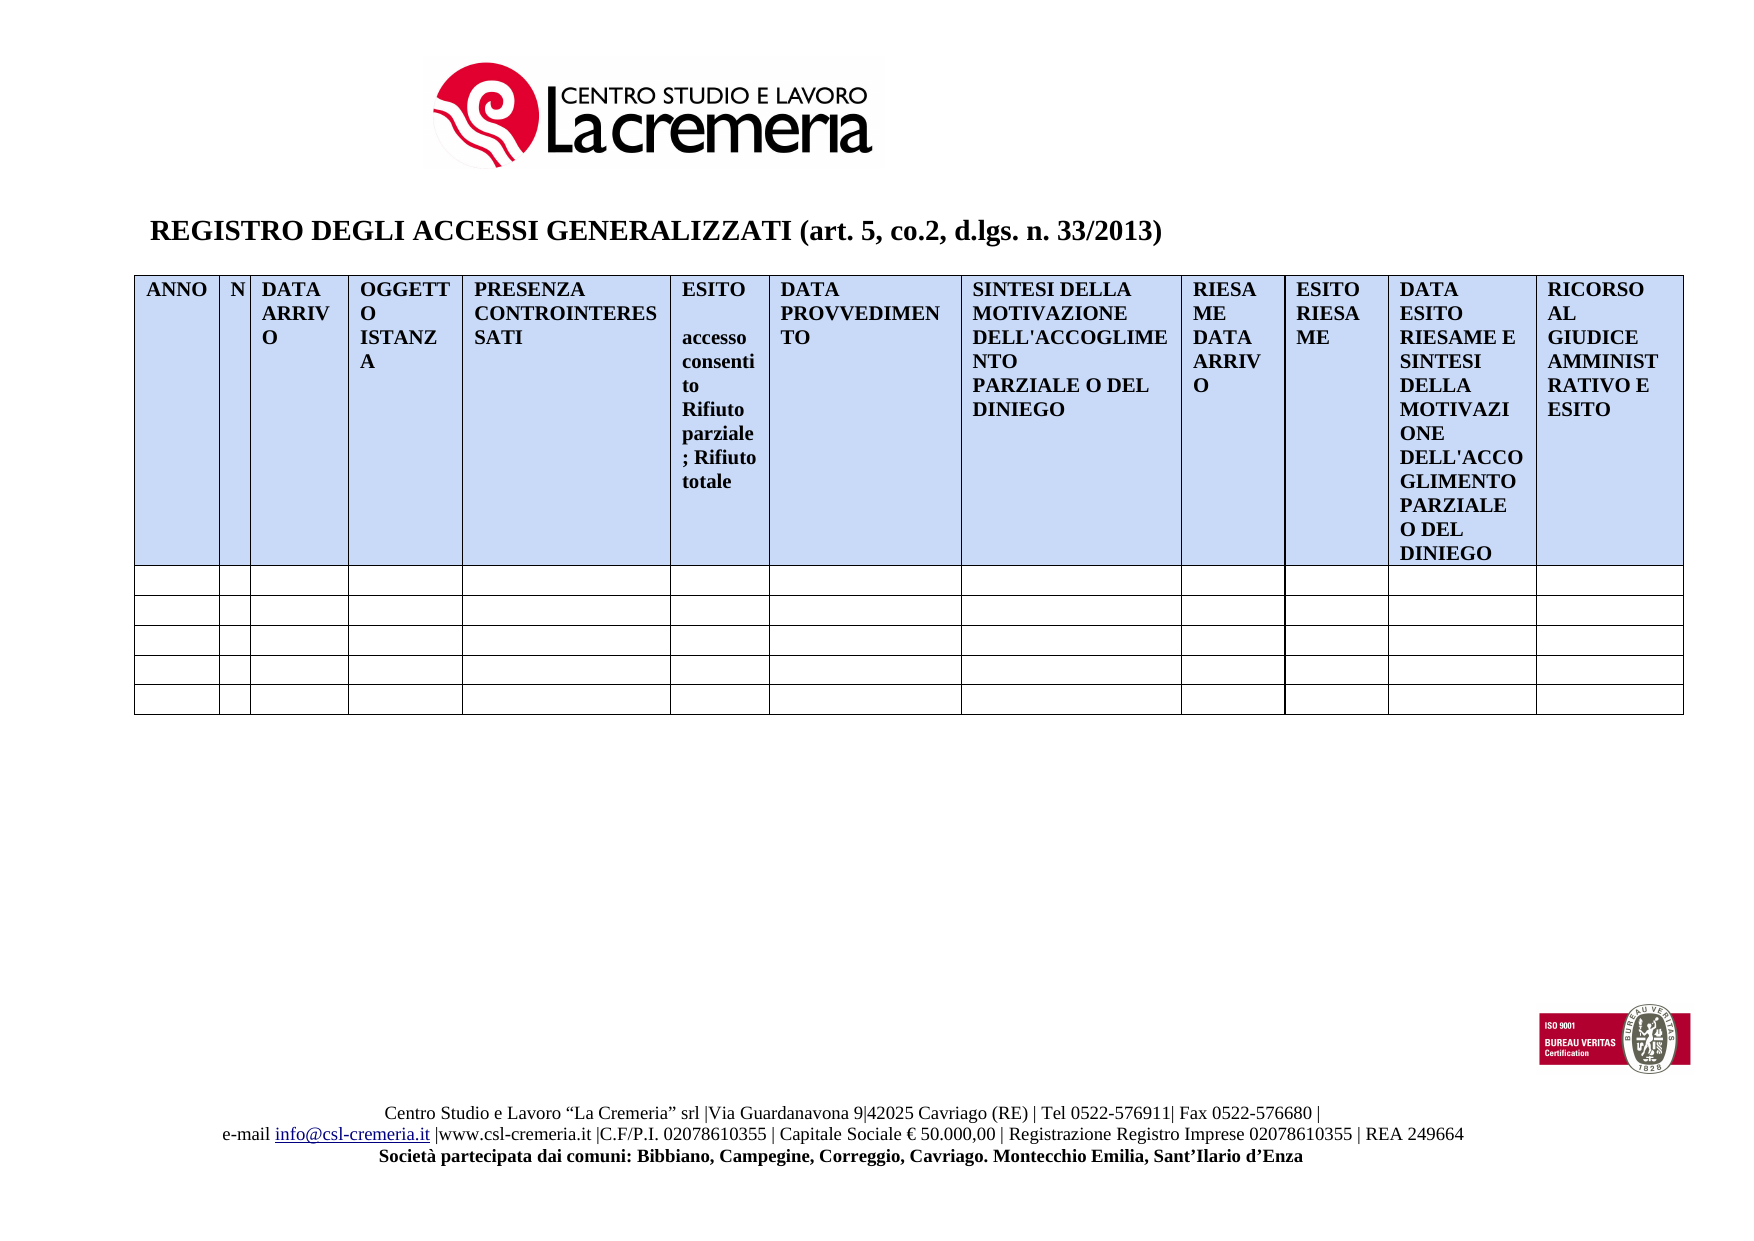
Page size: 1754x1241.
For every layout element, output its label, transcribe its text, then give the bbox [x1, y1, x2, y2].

table_cell [770, 566, 961, 595]
table_cell [1537, 685, 1683, 714]
table_cell [135, 596, 219, 625]
table_header DATA ESITO RIESAME E SINTESI DELLA MOTIVAZIONE DELL'ACCOGLIMENTO PARZIALE O DEL DINIEGO [1389, 276, 1536, 565]
table_header OGGETTO ISTANZA [349, 276, 462, 565]
table_cell [1286, 685, 1388, 714]
table_cell [349, 596, 462, 625]
table_cell [135, 656, 219, 684]
table_cell [220, 656, 250, 684]
table_cell [251, 656, 348, 684]
table_cell [671, 626, 769, 654]
table_cell [1389, 596, 1536, 625]
table_header RIESAME DATA ARRIVO [1182, 276, 1284, 565]
table_cell [463, 596, 670, 625]
table_cell [251, 626, 348, 654]
table_cell [1182, 685, 1284, 714]
table_cell [1389, 685, 1536, 714]
table_cell [1286, 656, 1388, 684]
table_cell [770, 656, 961, 684]
table_cell [349, 656, 462, 684]
table_cell [1389, 566, 1536, 595]
table_cell [1389, 626, 1536, 654]
table_header SINTESI DELLA MOTIVAZIONE DELL'ACCOGLIMENTO PARZIALE O DEL DINIEGO [962, 276, 1181, 565]
table_cell [220, 596, 250, 625]
table_cell [251, 596, 348, 625]
table_cell [220, 685, 250, 714]
table_header ANNO [135, 276, 219, 565]
table_cell [1537, 626, 1683, 654]
table_cell [1286, 626, 1388, 654]
table_cell [962, 596, 1181, 625]
table_header RICORSO AL GIUDICE AMMINISTRATIVO E ESITO [1537, 276, 1683, 565]
table_cell [1182, 656, 1284, 684]
table_cell [962, 626, 1181, 654]
table_cell [251, 566, 348, 595]
table_cell [463, 566, 670, 595]
table_cell [135, 566, 219, 595]
table_header ESITO accesso consentito Rifiuto parziale; Rifiuto totale [671, 276, 769, 565]
table_header PRESENZA CONTROINTERESSATI [463, 276, 670, 565]
table_cell [1182, 566, 1284, 595]
table_cell [1182, 596, 1284, 625]
table_cell [671, 566, 769, 595]
table_cell [220, 566, 250, 595]
table_cell [962, 685, 1181, 714]
table_cell [1389, 656, 1536, 684]
table_header N [220, 276, 250, 565]
table_cell [1286, 596, 1388, 625]
table_cell [463, 685, 670, 714]
table_header DATA ARRIVO [251, 276, 348, 565]
table_cell [671, 596, 769, 625]
table_header ESITO RIESAME [1286, 276, 1388, 565]
table_cell [1537, 566, 1683, 595]
table_cell [671, 685, 769, 714]
table_cell [135, 685, 219, 714]
table_cell [349, 685, 462, 714]
table_cell [463, 656, 670, 684]
table_cell [251, 685, 348, 714]
table_cell [463, 626, 670, 654]
table_cell [1537, 656, 1683, 684]
text REGISTRO DEGLI ACCESSI GENERALIZZATI (art. 5, co.2, d.lgs. n. 33/2013) [150, 213, 1532, 247]
table_cell [135, 626, 219, 654]
table_cell [770, 626, 961, 654]
table_cell [770, 596, 961, 625]
table_cell [1537, 596, 1683, 625]
table_cell [962, 656, 1181, 684]
table_cell [1182, 626, 1284, 654]
table_cell [349, 626, 462, 654]
table_cell [962, 566, 1181, 595]
table_cell [671, 656, 769, 684]
table_cell [1286, 566, 1388, 595]
table_cell [349, 566, 462, 595]
table_header DATA PROVVEDIMENTO [770, 276, 961, 565]
table_cell [770, 685, 961, 714]
table_cell [220, 626, 250, 654]
